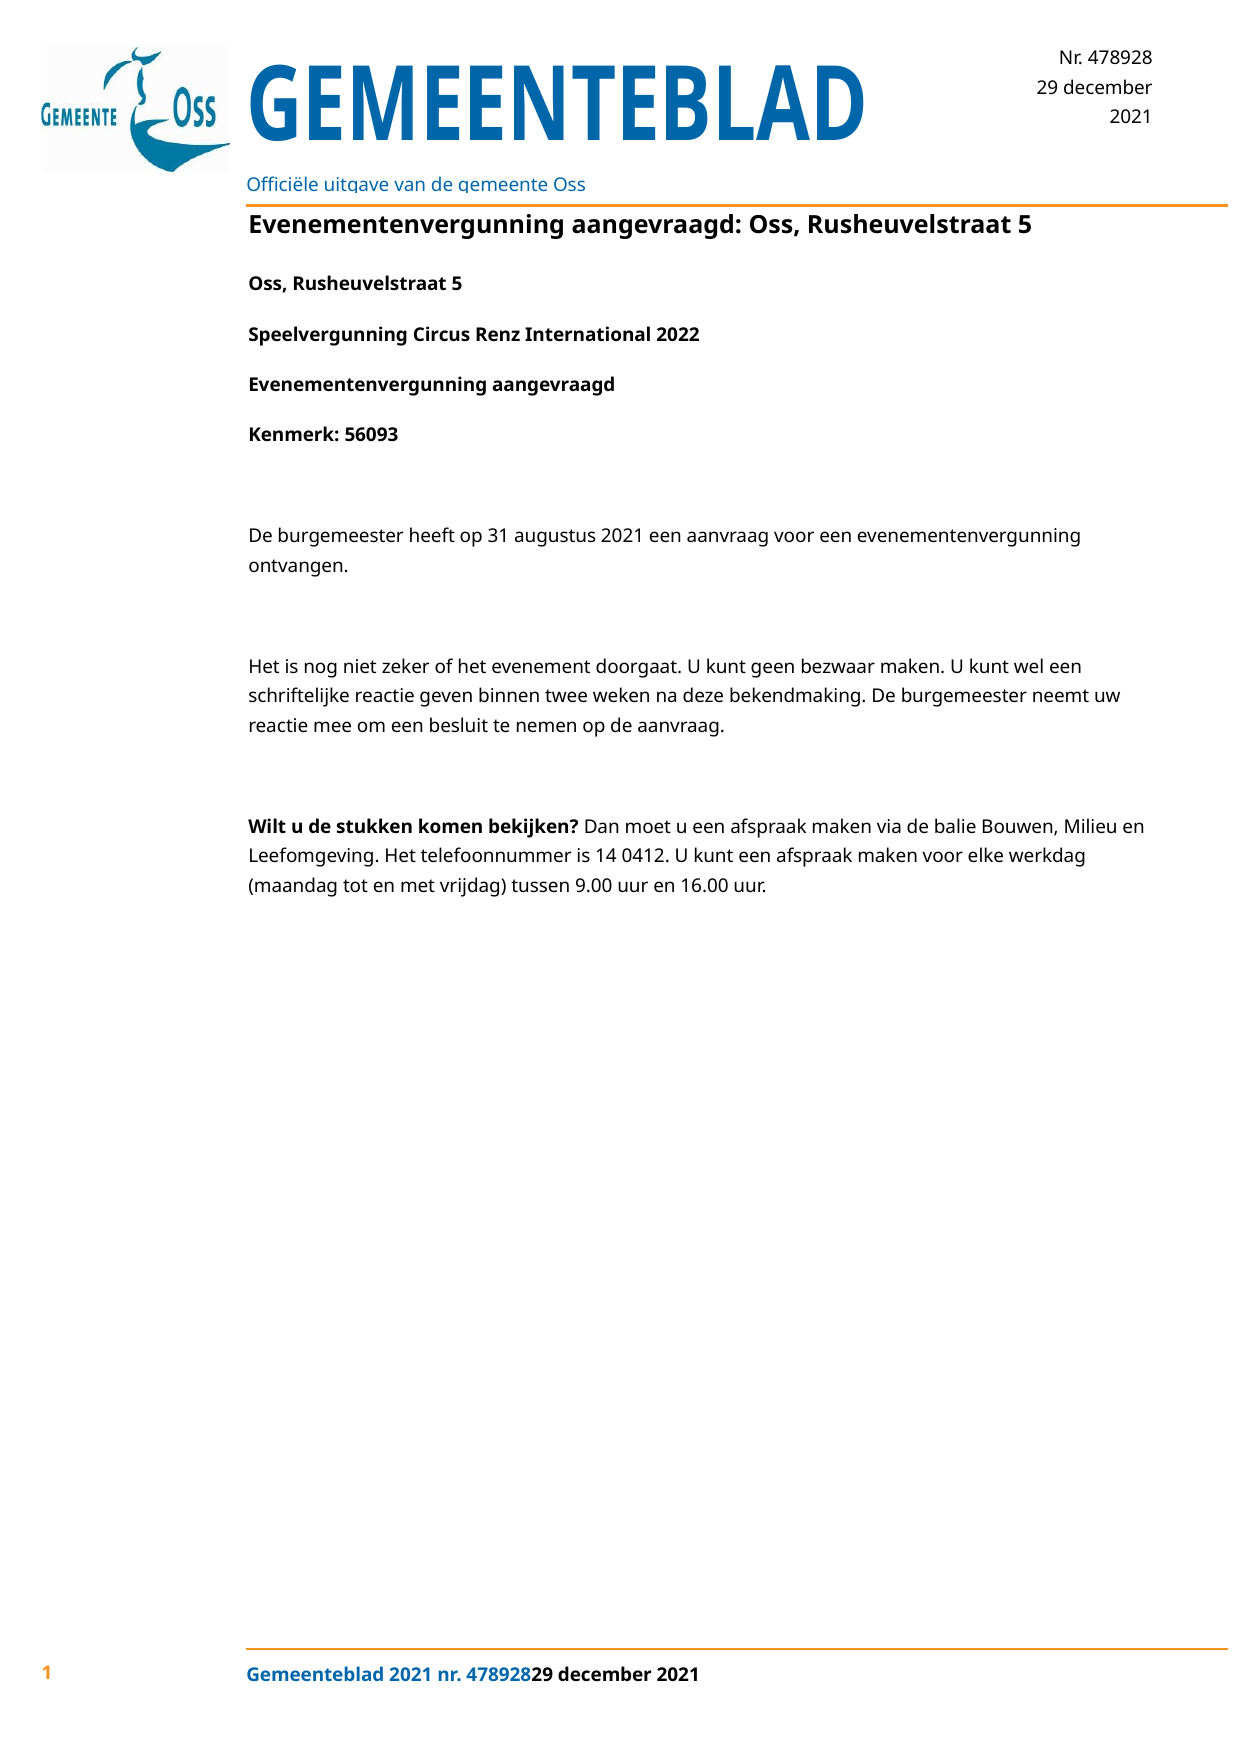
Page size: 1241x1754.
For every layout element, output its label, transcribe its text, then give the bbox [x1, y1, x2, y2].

text Het is nog niet zeker of het evenement doorgaat. U kunt geen bezwaar maken. U kunt wel een schriftelijke reactie geven binnen twee weken na deze bekendmaking. De burgemeester neemt uw reactie mee om een besluit te nemen op de aanvraag. [248, 653, 1152, 738]
text Wilt u de stukken komen bekijken? Dan moet u een afspraak maken via de balie Bouwen, Milieu en Leefomgeving. Het telefoonnummer is 14 0412. U kunt een afspraak maken voor elke werkdag (maandag tot en met vrijdag) tussen 9.00 uur en 16.00 uur. [248, 813, 1152, 898]
picture [41, 47, 231, 172]
text Kenmerk: 56093 [248, 422, 1152, 447]
text Speelvergunning Circus Renz International 2022 [248, 321, 1152, 346]
text Evenementenvergunning aangevraagd [248, 371, 1152, 397]
text Evenementenvergunning aangevraagd: Oss, Rusheuvelstraat 5 [248, 207, 1152, 241]
text De burgemeester heeft op 31 augustus 2021 een aanvraag voor een evenementenvergunning ontvangen. [248, 522, 1152, 578]
text Oss, Rusheuvelstraat 5 [248, 270, 1152, 296]
